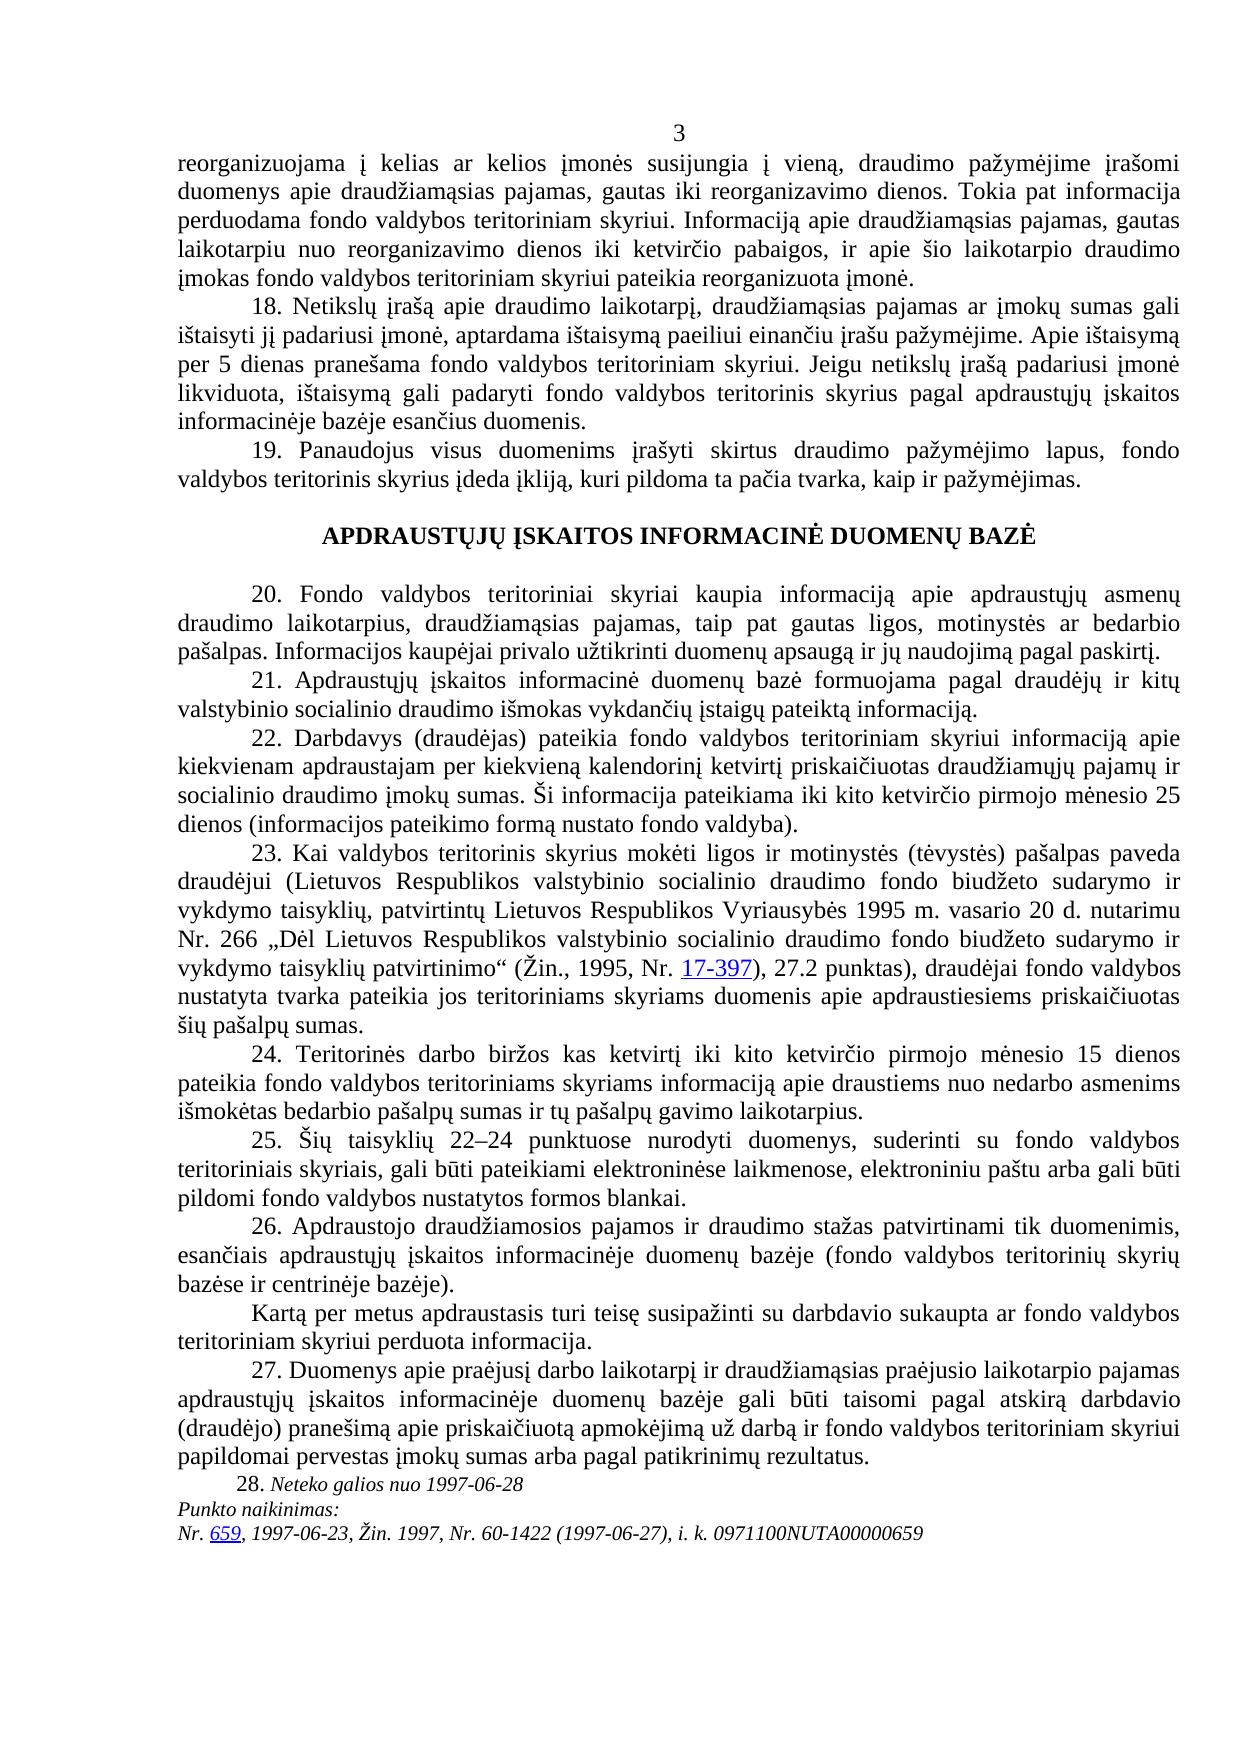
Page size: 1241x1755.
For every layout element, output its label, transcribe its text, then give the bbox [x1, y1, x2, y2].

text APDRAUSTŲJŲ ĮSKAITOS INFORMACINĖ DUOMENŲ BAZĖ [177, 521, 1181, 550]
text 28. Neteko galios nuo 1997-06-28 [177, 1470, 1181, 1496]
text 17. Kai pasikeičia įmonės pavadinimas arba įmonė reorganizuojama, draudimo pažymėjime rašoma: „Dėl įmonės reorganizavimo darbuotojo darbo santykiai nuo 199___m. mėn.___d. tęsiasi įmonėje“, arba: „Įmonės pavadinimas nuo 199__m. mėn.___d. pakeistas į “. Nurodomas draudėjo kodas ir įmonės pavadinimas, o fondo valdybos teritoriniam skyriui pristatomas tik pranešimas apie draudėjo reorganizavimą. Jeigu įmonė reorganizuojama į kelias ar kelios įmonės susijungia į vieną, draudimo pažymėjime įrašomi duomenys apie draudžiamąsias pajamas, gautas iki reorganizavimo dienos. Tokia pat informacija perduodama fondo valdybos teritoriniam skyriui. Informaciją apie draudžiamąsias pajamas, gautas laikotarpiu nuo reorganizavimo dienos iki ketvirčio pabaigos, ir apie šio laikotarpio draudimo įmokas fondo valdybos teritoriniam skyriui pateikia reorganizuota įmonė. [177, 148, 1181, 291]
text 20. Fondo valdybos teritoriniai skyriai kaupia informaciją apie apdraustųjų asmenų draudimo laikotarpius, draudžiamąsias pajamas, taip pat gautas ligos, motinystės ar bedarbio pašalpas. Informacijos kaupėjai privalo užtikrinti duomenų apsaugą ir jų naudojimą pagal paskirtį. [177, 579, 1181, 665]
text 22. Darbdavys (draudėjas) pateikia fondo valdybos teritoriniam skyriui informaciją apie kiekvienam apdraustajam per kiekvieną kalendorinį ketvirtį priskaičiuotas draudžiamųjų pajamų ir socialinio draudimo įmokų sumas. Ši informacija pateikiama iki kito ketvirčio pirmojo mėnesio 25 dienos (informacijos pateikimo formą nustato fondo valdyba). [177, 723, 1181, 838]
text 25. Šių taisyklių 22–24 punktuose nurodyti duomenys, suderinti su fondo valdybos teritoriniais skyriais, gali būti pateikiami elektroninėse laikmenose, elektroniniu paštu arba gali būti pildomi fondo valdybos nustatytos formos blankai. [177, 1125, 1181, 1211]
text Nr. 659, 1997-06-23, Žin. 1997, Nr. 60-1422 (1997-06-27), i. k. 0971100NUTA00000659 [177, 1521, 1181, 1544]
text Punkto naikinimas: [177, 1496, 1181, 1521]
text 19. Panaudojus visus duomenims įrašyti skirtus draudimo pažymėjimo lapus, fondo valdybos teritorinis skyrius įdeda įkliją, kuri pildoma ta pačia tvarka, kaip ir pažymėjimas. [177, 435, 1181, 493]
text 23. Kai valdybos teritorinis skyrius mokėti ligos ir motinystės (tėvystės) pašalpas paveda draudėjui (Lietuvos Respublikos valstybinio socialinio draudimo fondo biudžeto sudarymo ir vykdymo taisyklių, patvirtintų Lietuvos Respublikos Vyriausybės 1995 m. vasario 20 d. nutarimu Nr. 266 „Dėl Lietuvos Respublikos valstybinio socialinio draudimo fondo biudžeto sudarymo ir vykdymo taisyklių patvirtinimo“ (Žin., 1995, Nr. 17-397), 27.2 punktas), draudėjai fondo valdybos nustatyta tvarka pateikia jos teritoriniams skyriams duomenis apie apdraustiesiems priskaičiuotas šių pašalpų sumas. [177, 838, 1181, 1039]
text 18. Netikslų įrašą apie draudimo laikotarpį, draudžiamąsias pajamas ar įmokų sumas gali ištaisyti jį padariusi įmonė, aptardama ištaisymą paeiliui einančiu įrašu pažymėjime. Apie ištaisymą per 5 dienas pranešama fondo valdybos teritoriniam skyriui. Jeigu netikslų įrašą padariusi įmonė likviduota, ištaisymą gali padaryti fondo valdybos teritorinis skyrius pagal apdraustųjų įskaitos informacinėje bazėje esančius duomenis. [177, 291, 1181, 435]
text Kartą per metus apdraustasis turi teisę susipažinti su darbdavio sukaupta ar fondo valdybos teritoriniam skyriui perduota informacija. [177, 1298, 1181, 1355]
text 24. Teritorinės darbo biržos kas ketvirtį iki kito ketvirčio pirmojo mėnesio 15 dienos pateikia fondo valdybos teritoriniams skyriams informaciją apie draustiems nuo nedarbo asmenims išmokėtas bedarbio pašalpų sumas ir tų pašalpų gavimo laikotarpius. [177, 1039, 1181, 1125]
text 27. Duomenys apie praėjusį darbo laikotarpį ir draudžiamąsias praėjusio laikotarpio pajamas apdraustųjų įskaitos informacinėje duomenų bazėje gali būti taisomi pagal atskirą darbdavio (draudėjo) pranešimą apie priskaičiuotą apmokėjimą už darbą ir fondo valdybos teritoriniam skyriui papildomai pervestas įmokų sumas arba pagal patikrinimų rezultatus. [177, 1355, 1181, 1470]
text 26. Apdraustojo draudžiamosios pajamos ir draudimo stažas patvirtinami tik duomenimis, esančiais apdraustųjų įskaitos informacinėje duomenų bazėje (fondo valdybos teritorinių skyrių bazėse ir centrinėje bazėje). [177, 1211, 1181, 1298]
text 21. Apdraustųjų įskaitos informacinė duomenų bazė formuojama pagal draudėjų ir kitų valstybinio socialinio draudimo išmokas vykdančių įstaigų pateiktą informaciją. [177, 665, 1181, 723]
